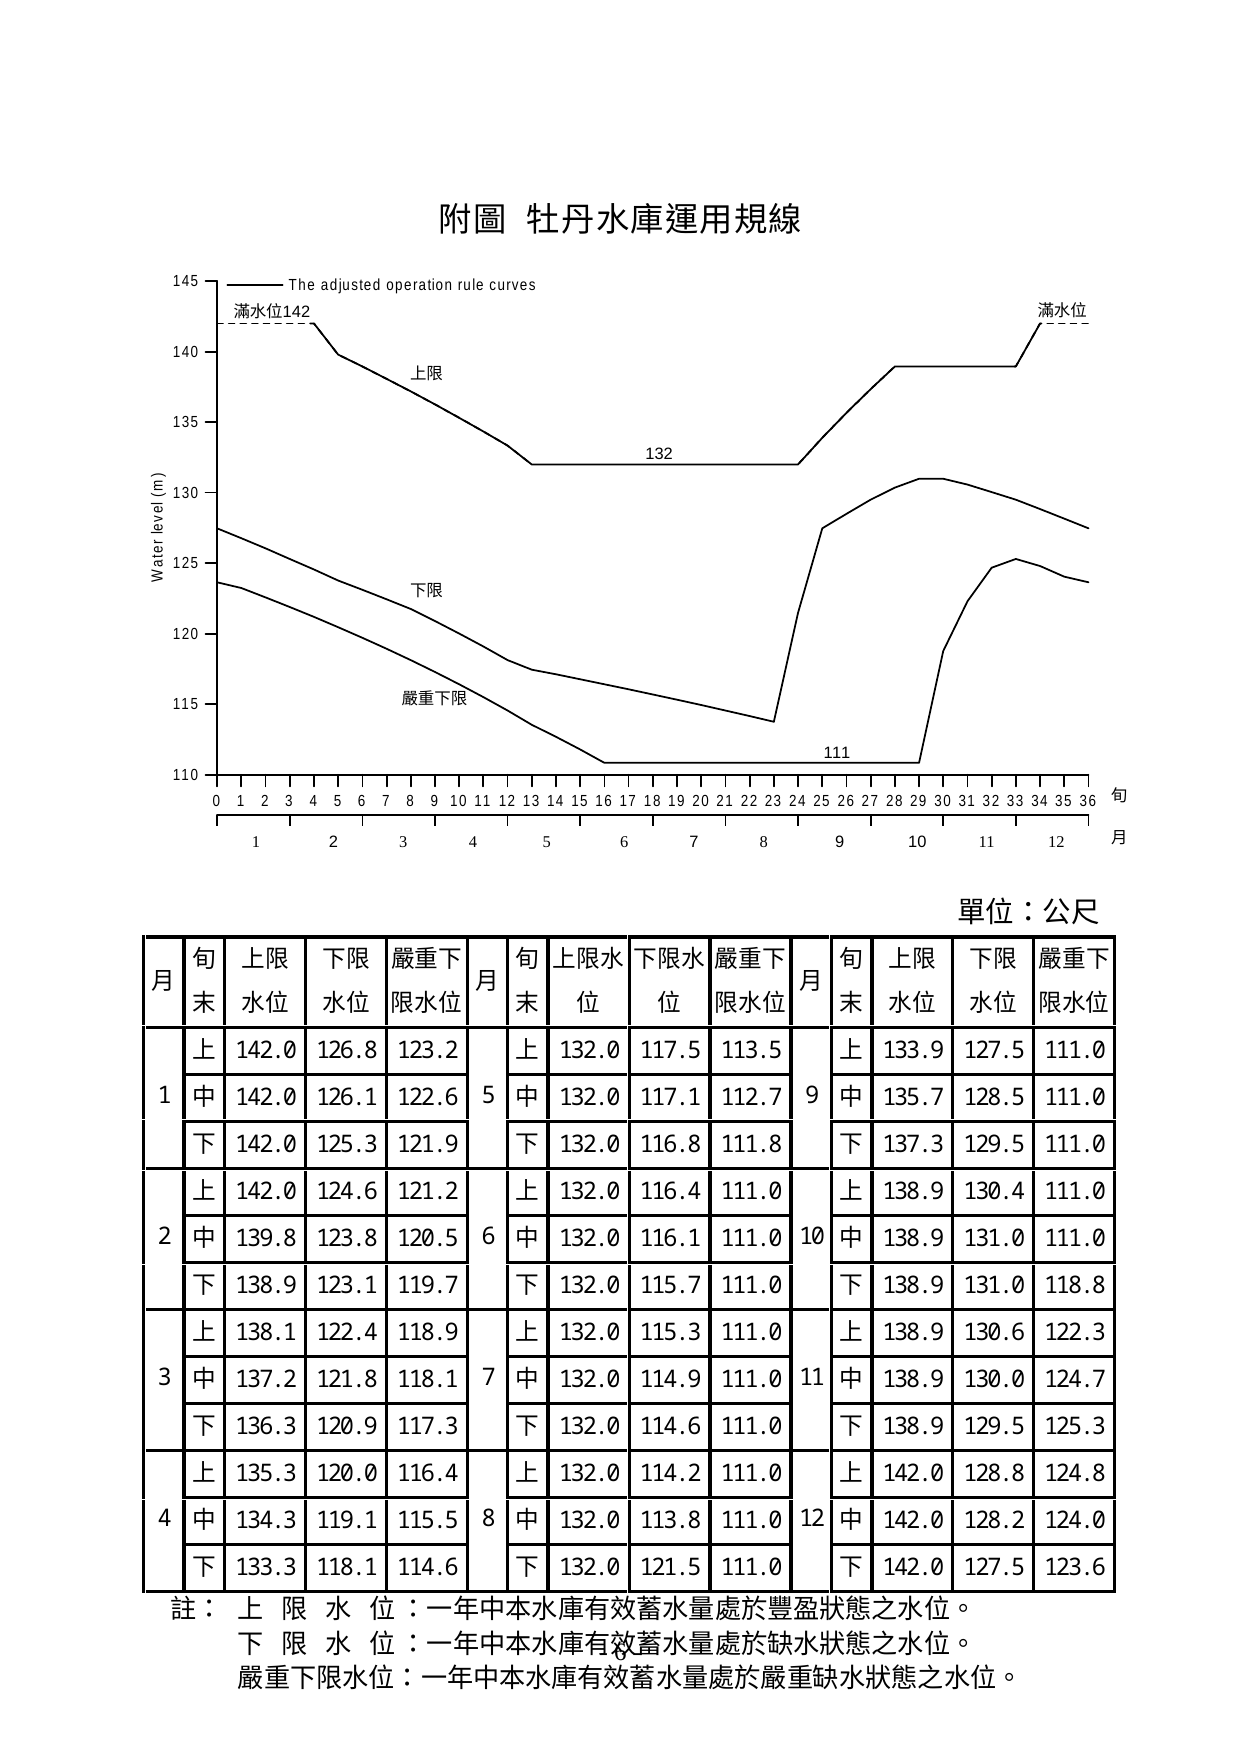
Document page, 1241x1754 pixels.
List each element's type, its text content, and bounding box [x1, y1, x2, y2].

text 附圖 牡丹水庫運用規線 [148, 192, 1092, 242]
